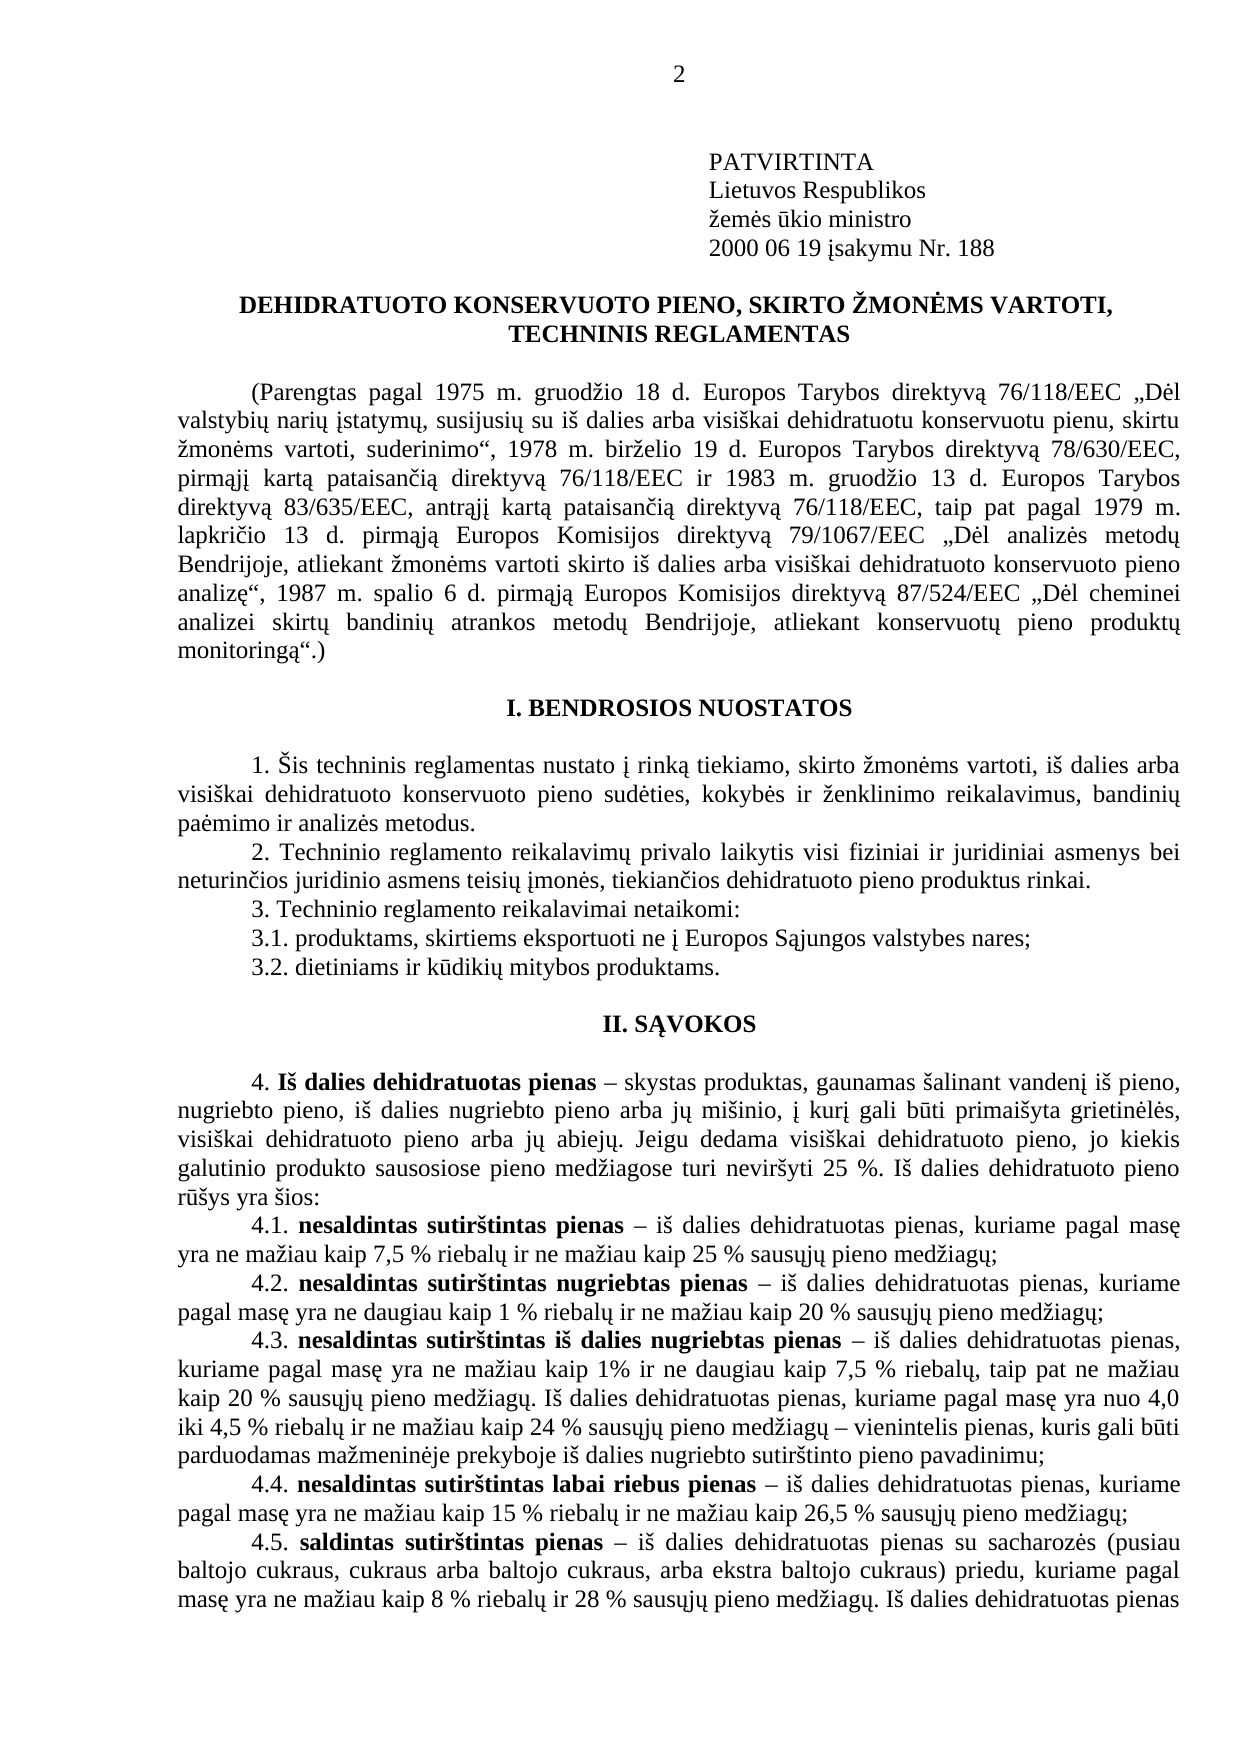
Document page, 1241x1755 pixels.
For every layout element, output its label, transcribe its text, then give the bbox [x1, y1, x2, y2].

text TECHNINIS REGLAMENTAS [177, 319, 1181, 348]
text žemės ūkio ministro [177, 204, 1181, 233]
text Lietuvos Respublikos [177, 176, 1181, 204]
text 4.5. saldintas sutirštintas pienas – iš dalies dehidratuotas pienas su sacharozės (pusiau baltojo cukraus, cukraus arba baltojo cukraus, arba ekstra baltojo cukraus) priedu, kuriame pagal masę yra ne mažiau kaip 8 % riebalų ir 28 % sausųjų pieno medžiagų. Iš dalies dehidratuotas pienas [177, 1527, 1181, 1613]
text 2. Techninio reglamento reikalavimų privalo laikytis visi fiziniai ir juridiniai asmenys bei neturinčios juridinio asmens teisių įmonės, tiekiančios dehidratuoto pieno produktus rinkai. [177, 837, 1181, 894]
text 4.3. nesaldintas sutirštintas iš dalies nugriebtas pienas – iš dalies dehidratuotas pienas, kuriame pagal masę yra ne mažiau kaip 1% ir ne daugiau kaip 7,5 % riebalų, taip pat ne mažiau kaip 20 % sausųjų pieno medžiagų. Iš dalies dehidratuotas pienas, kuriame pagal masę yra nuo 4,0 iki 4,5 % riebalų ir ne mažiau kaip 24 % sausųjų pieno medžiagų – vienintelis pienas, kuris gali būti parduodamas mažmeninėje prekyboje iš dalies nugriebto sutirštinto pieno pavadinimu; [177, 1326, 1181, 1469]
text 4.1. nesaldintas sutirštintas pienas – iš dalies dehidratuotas pienas, kuriame pagal masę yra ne mažiau kaip 7,5 % riebalų ir ne mažiau kaip 25 % sausųjų pieno medžiagų; [177, 1211, 1181, 1268]
text 3.2. dietiniams ir kūdikių mitybos produktams. [177, 952, 1181, 981]
text (Parengtas pagal 1975 m. gruodžio 18 d. Europos Tarybos direktyvą 76/118/EEC „Dėl valstybių narių įstatymų, susijusių su iš dalies arba visiškai dehidratuotu konservuotu pienu, skirtu žmonėms vartoti, suderinimo“, 1978 m. birželio 19 d. Europos Tarybos direktyvą 78/630/EEC, pirmąjį kartą pataisančią direktyvą 76/118/EEC ir 1983 m. gruodžio 13 d. Europos Tarybos direktyvą 83/635/EEC, antrąjį kartą pataisančią direktyvą 76/118/EEC, taip pat pagal 1979 m. lapkričio 13 d. pirmąją Europos Komisijos direktyvą 79/1067/EEC „Dėl analizės metodų Bendrijoje, atliekant žmonėms vartoti skirto iš dalies arba visiškai dehidratuoto konservuoto pieno analizę“, 1987 m. spalio 6 d. pirmąją Europos Komisijos direktyvą 87/524/EEC „Dėl cheminei analizei skirtų bandinių atrankos metodų Bendrijoje, atliekant konservuotų pieno produktų monitoringą“.) [177, 377, 1181, 664]
text 3.1. produktams, skirtiems eksportuoti ne į Europos Sąjungos valstybes nares; [177, 923, 1181, 952]
text II. SĄVOKOS [177, 1009, 1181, 1038]
text 1. Šis techninis reglamentas nustato į rinką tiekiamo, skirto žmonėms vartoti, iš dalies arba visiškai dehidratuoto konservuoto pieno sudėties, kokybės ir ženklinimo reikalavimus, bandinių paėmimo ir analizės metodus. [177, 751, 1181, 837]
text 2000 06 19 įsakymu Nr. 188 [177, 233, 1181, 262]
text I. BENDROSIOS NUOSTATOS [177, 693, 1181, 722]
text 4.2. nesaldintas sutirštintas nugriebtas pienas – iš dalies dehidratuotas pienas, kuriame pagal masę yra ne daugiau kaip 1 % riebalų ir ne mažiau kaip 20 % sausųjų pieno medžiagų; [177, 1268, 1181, 1326]
text 4. Iš dalies dehidratuotas pienas – skystas produktas, gaunamas šalinant vandenį iš pieno, nugriebto pieno, iš dalies nugriebto pieno arba jų mišinio, į kurį gali būti primaišyta grietinėlės, visiškai dehidratuoto pieno arba jų abiejų. Jeigu dedama visiškai dehidratuoto pieno, jo kiekis galutinio produkto sausosiose pieno medžiagose turi neviršyti 25 %. Iš dalies dehidratuoto pieno rūšys yra šios: [177, 1067, 1181, 1211]
text DEHIDRATUOTO KONSERVUOTO PIENO, SKIRTO ŽMONĖMS VARTOTI, [177, 291, 1181, 319]
text 4.4. nesaldintas sutirštintas labai riebus pienas – iš dalies dehidratuotas pienas, kuriame pagal masę yra ne mažiau kaip 15 % riebalų ir ne mažiau kaip 26,5 % sausųjų pieno medžiagų; [177, 1469, 1181, 1527]
text PATVIRTINTA [177, 147, 1181, 176]
text 3. Techninio reglamento reikalavimai netaikomi: [177, 894, 1181, 923]
